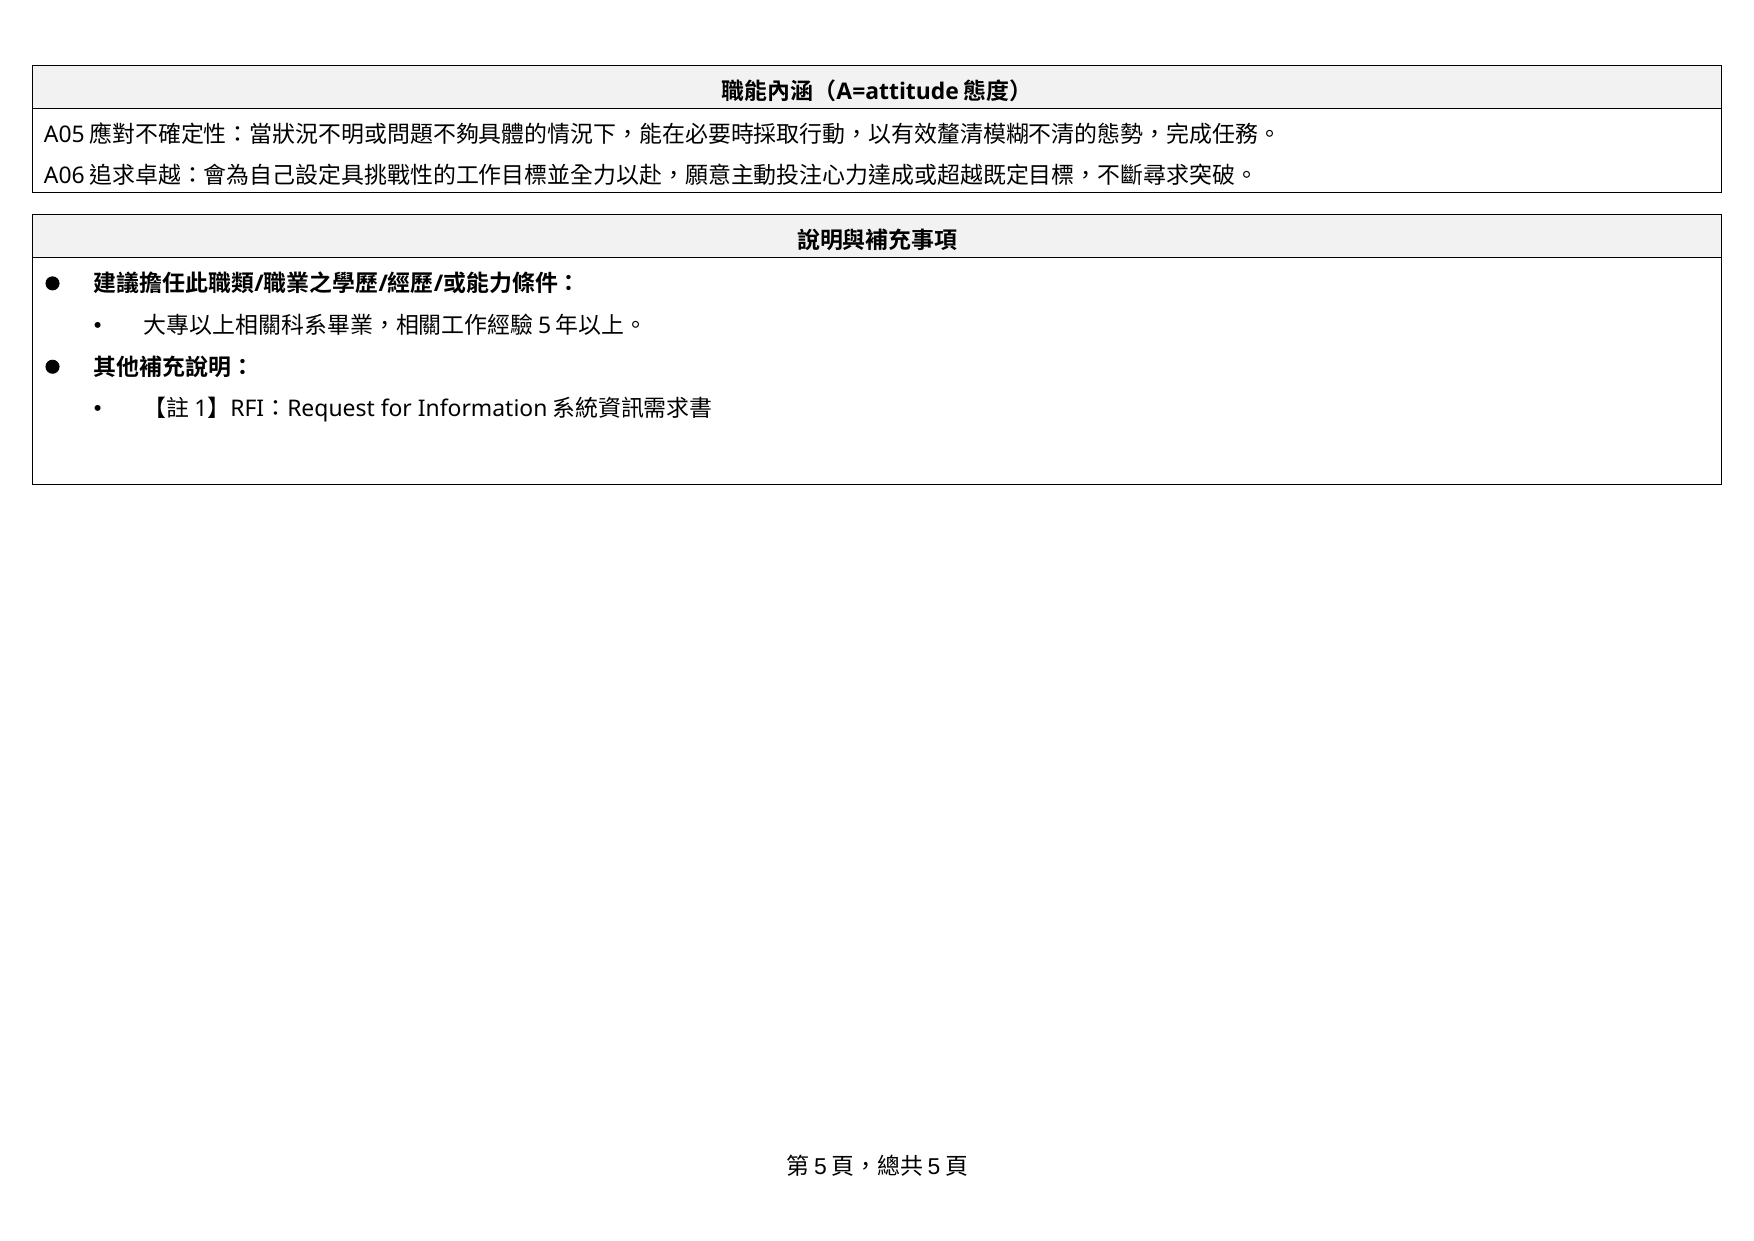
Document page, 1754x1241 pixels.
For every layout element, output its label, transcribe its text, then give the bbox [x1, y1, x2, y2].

table_cell 建議擔任此職類/職業之學歷/經歷/或能力條件： 大專以上相關科系畢業，相關工作經驗5年以上。 其他補充說明： 【註1】RFI：Request for Information系統資訊需求書 [33, 258, 1721, 484]
table_cell A05應對不確定性：當狀況不明或問題不夠具體的情況下，能在必要時採取行動，以有效釐清模糊不清的態勢，完成任務。 A06追求卓越：會為自己設定具挑戰性的工作目標並全力以赴，願意主動投注心力達成或超越既定目標，不斷尋求突破。 [33, 109, 1721, 192]
table_header 職能內涵（A=attitude態度） [33, 66, 1721, 108]
table_header 說明與補充事項 [33, 215, 1721, 257]
